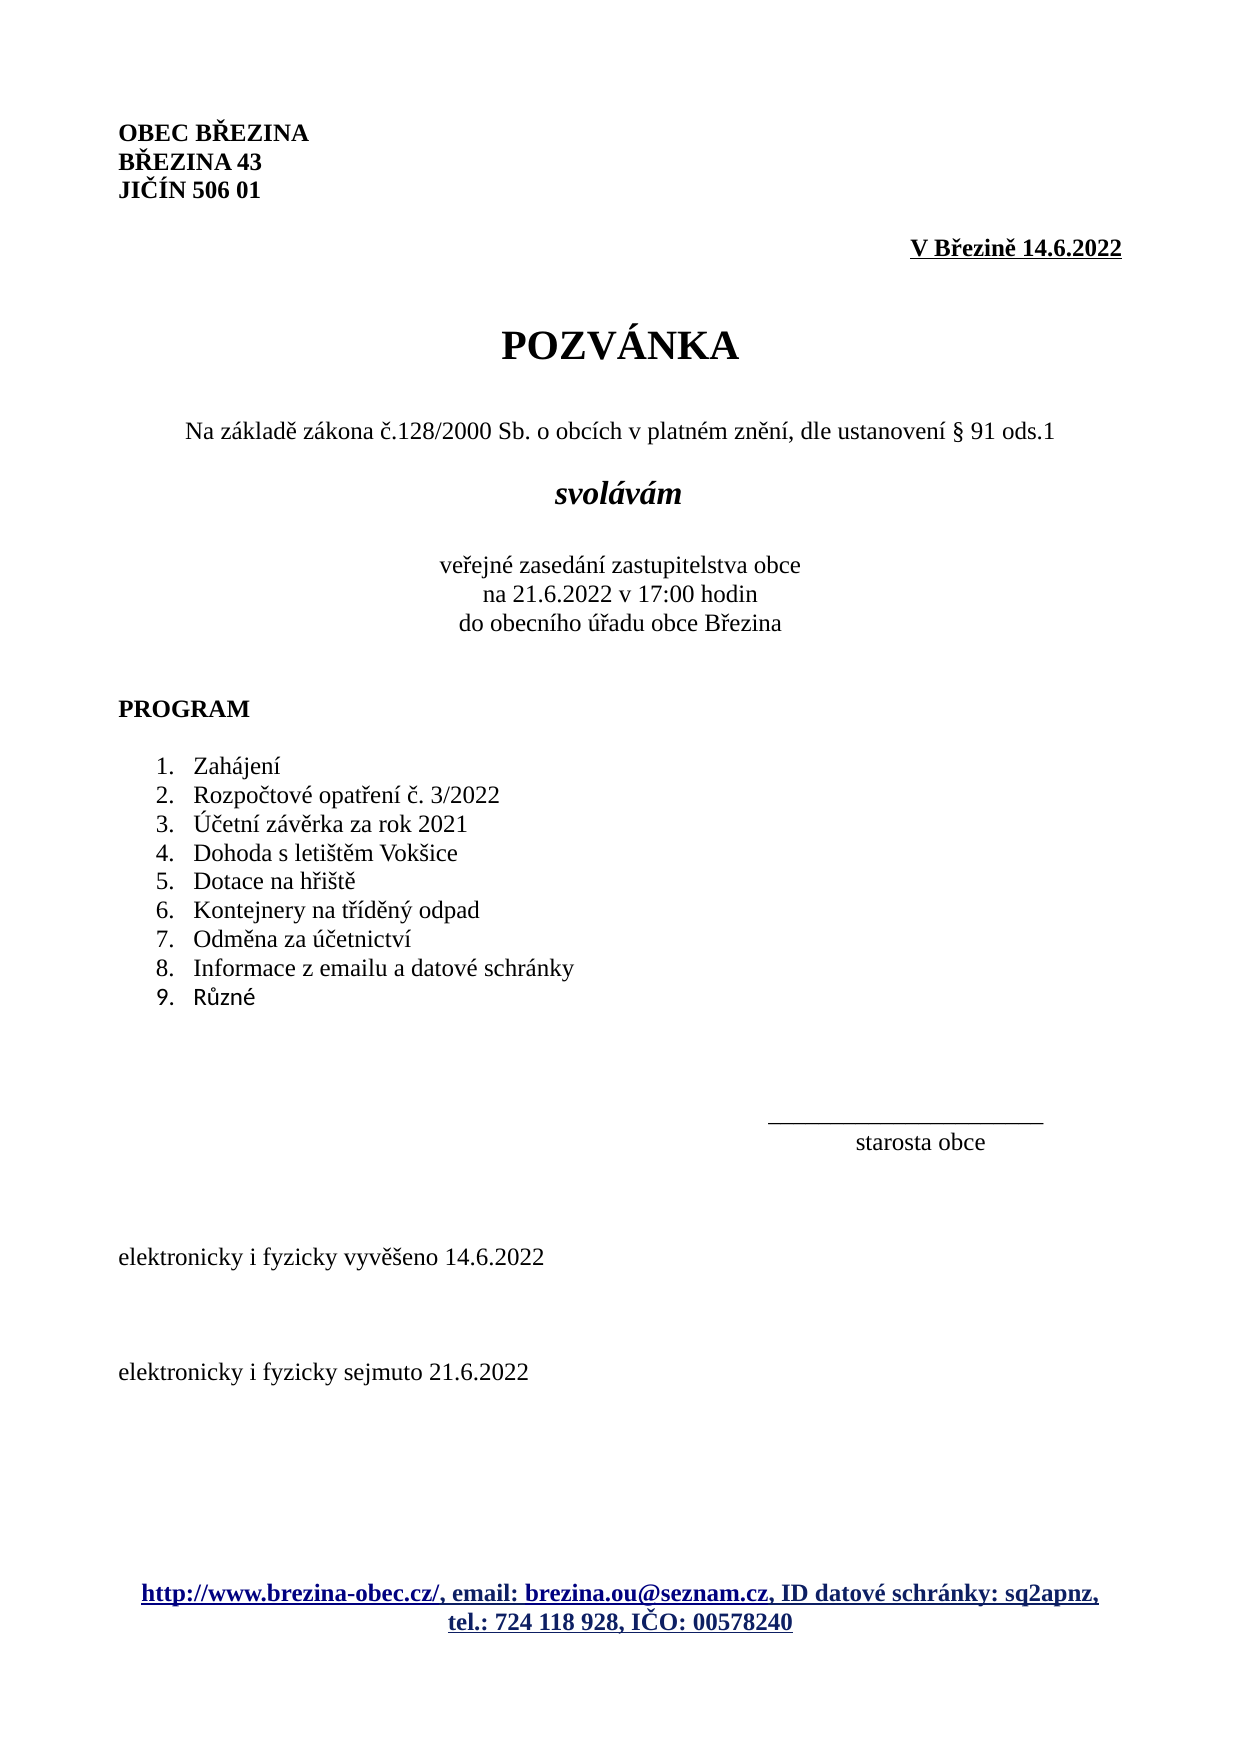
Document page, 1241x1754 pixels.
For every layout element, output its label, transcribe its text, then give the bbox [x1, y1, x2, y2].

text elektronicky i fyzicky vyvěšeno 14.6.2022 [118, 1242, 1122, 1271]
text svolávám [118, 473, 1122, 512]
list Různé [156, 981, 1122, 1012]
text POZVÁNKA [118, 320, 1122, 368]
list Rozpočtové opatření č. 3/2022 [156, 780, 1122, 809]
list Kontejnery na tříděný odpad [156, 895, 1122, 924]
text do obecního úřadu obce Březina [118, 608, 1122, 636]
list Dotace na hřiště [156, 866, 1122, 895]
text veřejné zasedání zastupitelstva obce [118, 550, 1122, 579]
list Dohoda s letištěm Vokšice [156, 838, 1122, 866]
text elektronicky i fyzicky sejmuto 21.6.2022 [118, 1357, 1122, 1386]
text ______________________ [118, 1098, 1122, 1127]
list Odměna za účetnictví [156, 924, 1122, 953]
text Na základě zákona č.128/2000 Sb. o obcích v platném znění, dle ustanovení § 91 ods.1 [118, 416, 1122, 445]
text na 21.6.2022 v 17:00 hodin [118, 579, 1122, 608]
text PROGRAM [118, 694, 1122, 723]
list Účetní závěrka za rok 2021 [156, 809, 1122, 838]
list Informace z emailu a datové schránky [156, 953, 1122, 981]
list Zahájení [156, 751, 1122, 780]
text starosta obce [118, 1127, 1122, 1156]
